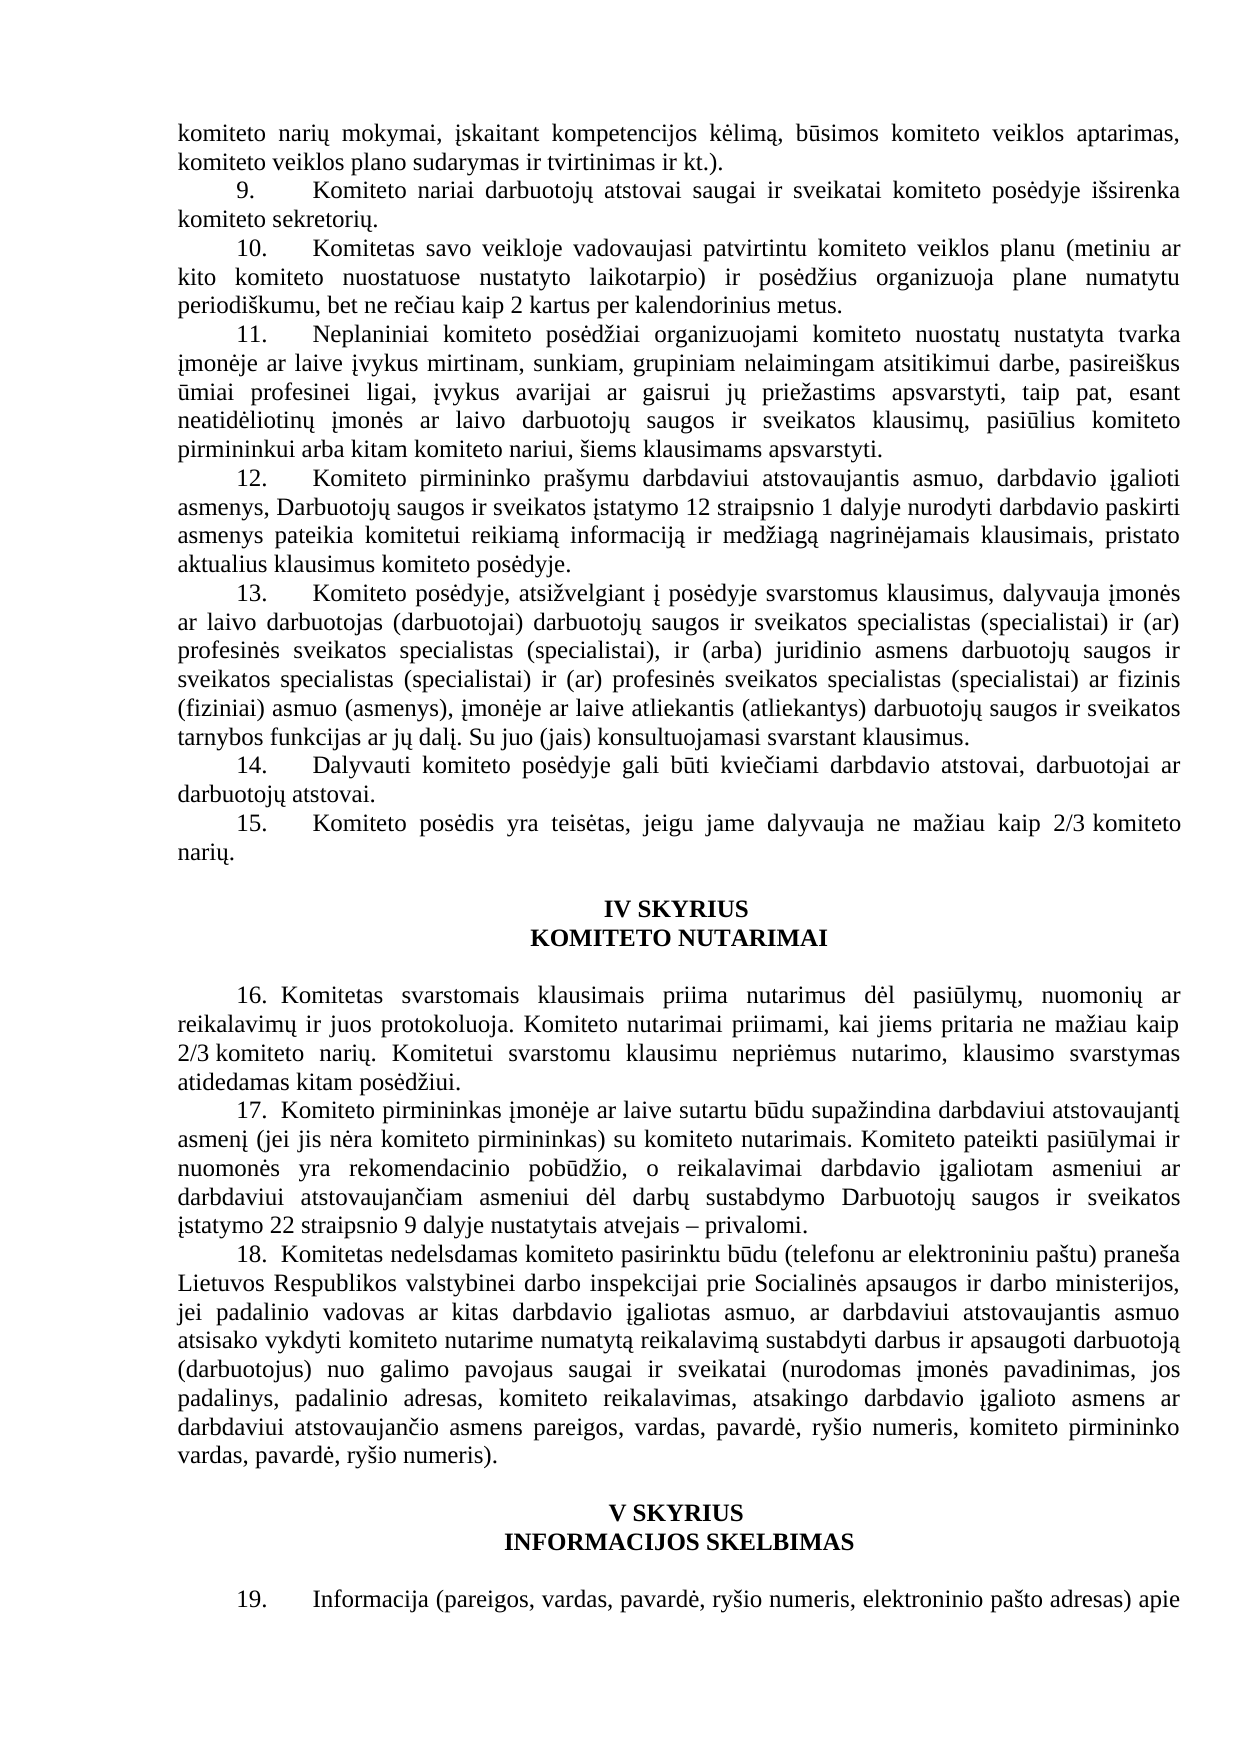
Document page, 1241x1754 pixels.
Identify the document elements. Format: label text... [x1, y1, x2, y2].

text 18. Komitetas nedelsdamas komiteto pasirinktu būdu (telefonu ar elektroniniu paštu) praneša Lietuvos Respublikos valstybinei darbo inspekcijai prie Socialinės apsaugos ir darbo ministerijos, jei padalinio vadovas ar kitas darbdavio įgaliotas asmuo, ar darbdaviui atstovaujantis asmuo atsisako vykdyti komiteto nutarime numatytą reikalavimą sustabdyti darbus ir apsaugoti darbuotoją (darbuotojus) nuo galimo pavojaus saugai ir sveikatai (nurodomas įmonės pavadinimas, jos padalinys, padalinio adresas, komiteto reikalavimas, atsakingo darbdavio įgalioto asmens ar darbdaviui atstovaujančio asmens pareigos, vardas, pavardė, ryšio numeris, komiteto pirmininko vardas, pavardė, ryšio numeris). [177, 1239, 1181, 1469]
text 13. Komiteto posėdyje, atsižvelgiant į posėdyje svarstomus klausimus, dalyvauja įmonės ar laivo darbuotojas (darbuotojai) darbuotojų saugos ir sveikatos specialistas (specialistai) ir (ar) profesinės sveikatos specialistas (specialistai), ir (arba) juridinio asmens darbuotojų saugos ir sveikatos specialistas (specialistai) ir (ar) profesinės sveikatos specialistas (specialistai) ar fizinis (fiziniai) asmuo (asmenys), įmonėje ar laive atliekantis (atliekantys) darbuotojų saugos ir sveikatos tarnybos funkcijas ar jų dalį. Su juo (jais) konsultuojamasi svarstant klausimus. [177, 578, 1181, 751]
text 11. Neplaniniai komiteto posėdžiai organizuojami komiteto nuostatų nustatyta tvarka įmonėje ar laive įvykus mirtinam, sunkiam, grupiniam nelaimingam atsitikimui darbe, pasireiškus ūmiai profesinei ligai, įvykus avarijai ar gaisrui jų priežastims apsvarstyti, taip pat, esant neatidėliotinų įmonės ar laivo darbuotojų saugos ir sveikatos klausimų, pasiūlius komiteto pirmininkui arba kitam komiteto nariui, šiems klausimams apsvarstyti. [177, 319, 1181, 463]
text 9. Komiteto nariai darbuotojų atstovai saugai ir sveikatai komiteto posėdyje išsirenka komiteto sekretorių. [177, 176, 1181, 233]
text 17. Komiteto pirmininkas įmonėje ar laive sutartu būdu supažindina darbdaviui atstovaujantį asmenį (jei jis nėra komiteto pirmininkas) su komiteto nutarimais. Komiteto pateikti pasiūlymai ir nuomonės yra rekomendacinio pobūdžio, o reikalavimai darbdavio įgaliotam asmeniui ar darbdaviui atstovaujančiam asmeniui dėl darbų sustabdymo Darbuotojų saugos ir sveikatos įstatymo 22 straipsnio 9 dalyje nustatytais atvejais – privalomi. [177, 1096, 1181, 1239]
text 15. Komiteto posėdis yra teisėtas, jeigu jame dalyvauja ne mažiau kaip 2/3 komiteto narių. [177, 808, 1181, 866]
text KOMITETO NUTARIMAI [177, 923, 1181, 952]
text IV SKYRIUS [177, 894, 1181, 923]
text 14. Dalyvauti komiteto posėdyje gali būti kviečiami darbdavio atstovai, darbuotojai ar darbuotojų atstovai. [177, 751, 1181, 808]
text 16. Komitetas svarstomais klausimais priima nutarimus dėl pasiūlymų, nuomonių ar reikalavimų ir juos protokoluoja. Komiteto nutarimai priimami, kai jiems pritaria ne mažiau kaip 2/3 komiteto narių. Komitetui svarstomu klausimu nepriėmus nutarimo, klausimo svarstymas atidedamas kitam posėdžiui. [177, 981, 1181, 1096]
text 19. Informacija (pareigos, vardas, pavardė, ryšio numeris, elektroninio pašto adresas) apie [177, 1584, 1181, 1613]
text informacijos skelbimas [177, 1527, 1181, 1556]
text 10. Komitetas savo veikloje vadovaujasi patvirtintu komiteto veiklos planu (metiniu ar kito komiteto nuostatuose nustatyto laikotarpio) ir posėdžius organizuoja plane numatytu periodiškumu, bet ne rečiau kaip 2 kartus per kalendorinius metus. [177, 233, 1181, 319]
text komiteto narių mokymai, įskaitant kompetencijos kėlimą, būsimos komiteto veiklos aptarimas, komiteto veiklos plano sudarymas ir tvirtinimas ir kt.). [177, 118, 1181, 176]
text 12. Komiteto pirmininko prašymu darbdaviui atstovaujantis asmuo, darbdavio įgalioti asmenys, Darbuotojų saugos ir sveikatos įstatymo 12 straipsnio 1 dalyje nurodyti darbdavio paskirti asmenys pateikia komitetui reikiamą informaciją ir medžiagą nagrinėjamais klausimais, pristato aktualius klausimus komiteto posėdyje. [177, 463, 1181, 578]
text V SKYRIUS [177, 1498, 1181, 1527]
